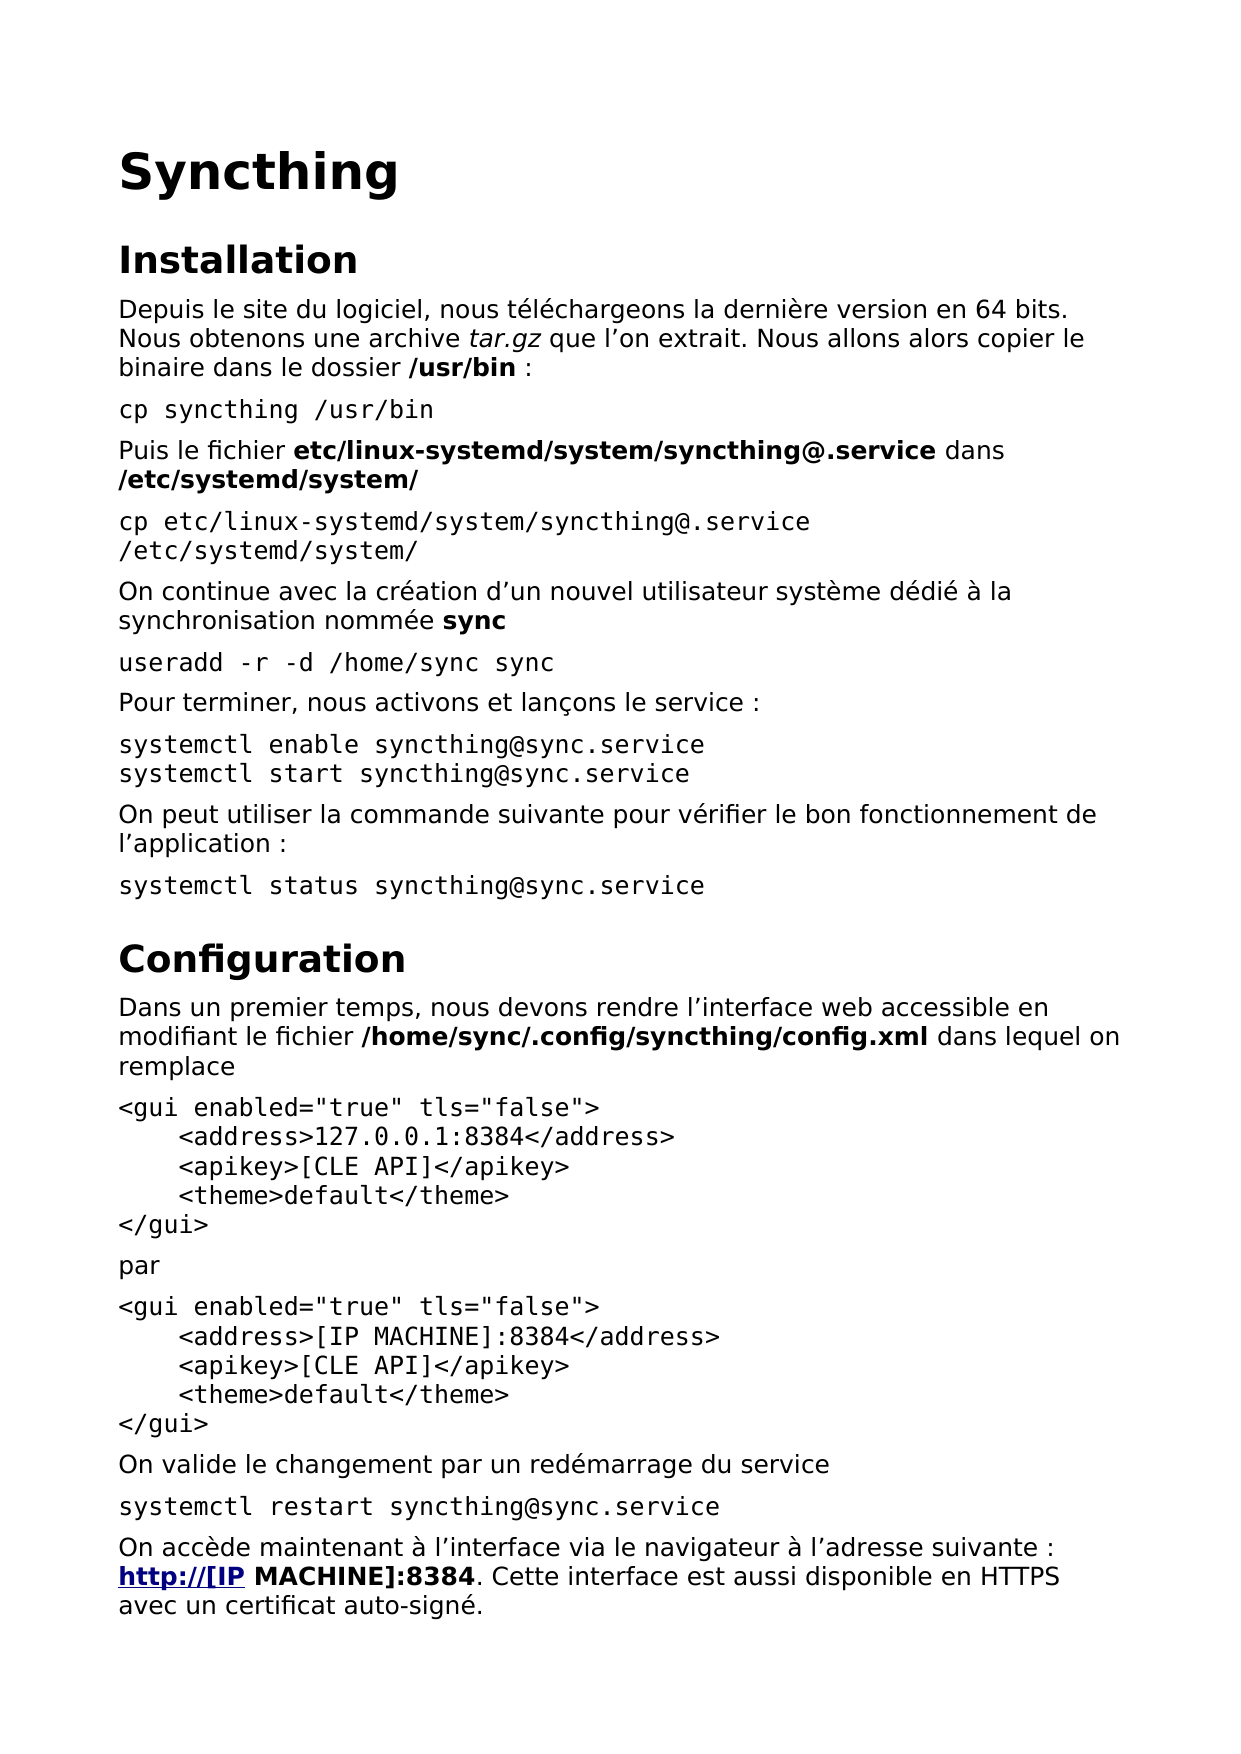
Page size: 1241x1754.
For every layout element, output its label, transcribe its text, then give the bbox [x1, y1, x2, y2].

text systemctl enable syncthing@sync.service systemctl start syncthing@sync.service [118, 730, 1122, 789]
text useradd -r -d /home/sync sync [118, 648, 1122, 677]
text Puis le fichier etc/linux-systemd/system/syncthing@.service dans /etc/systemd/system/ [118, 436, 1122, 494]
text systemctl status syncthing@sync.service [118, 871, 1122, 900]
subtitle Configuration [118, 937, 1122, 981]
text par [118, 1251, 1122, 1280]
text Depuis le site du logiciel, nous téléchargeons la dernière version en 64 bits. Nous obtenons une archive tar.gz que l’on extrait. Nous allons alors copier le binaire dans le dossier /usr/bin : [118, 295, 1122, 382]
text On continue avec la création d’un nouvel utilisateur système dédié à la synchronisation nommée sync [118, 577, 1122, 635]
text <gui enabled="true" tls="false"> <address>[IP MACHINE]:8384</address> <apikey>[CLE API]</apikey> <theme>default</theme> </gui> [118, 1293, 1122, 1438]
text On accède maintenant à l’interface via le navigateur à l’adresse suivante : http://[IP MACHINE]:8384. Cette interface est aussi disponible en HTTPS avec un certificat auto-signé. [118, 1533, 1122, 1620]
subtitle Syncthing [118, 143, 1122, 201]
text cp etc/linux-systemd/system/syncthing@.service /etc/systemd/system/ [118, 507, 1122, 565]
text Dans un premier temps, nous devons rendre l’interface web accessible en modifiant le fichier /home/sync/.config/syncthing/config.xml dans lequel on remplace [118, 993, 1122, 1081]
text Pour terminer, nous activons et lançons le service : [118, 689, 1122, 718]
text systemctl restart syncthing@sync.service [118, 1492, 1122, 1521]
text cp syncthing /usr/bin [118, 395, 1122, 424]
subtitle Installation [118, 239, 1122, 282]
text <gui enabled="true" tls="false"> <address>127.0.0.1:8384</address> <apikey>[CLE API]</apikey> <theme>default</theme> </gui> [118, 1093, 1122, 1239]
text On valide le changement par un redémarrage du service [118, 1450, 1122, 1479]
text On peut utiliser la commande suivante pour vérifier le bon fonctionnement de l’application : [118, 800, 1122, 859]
